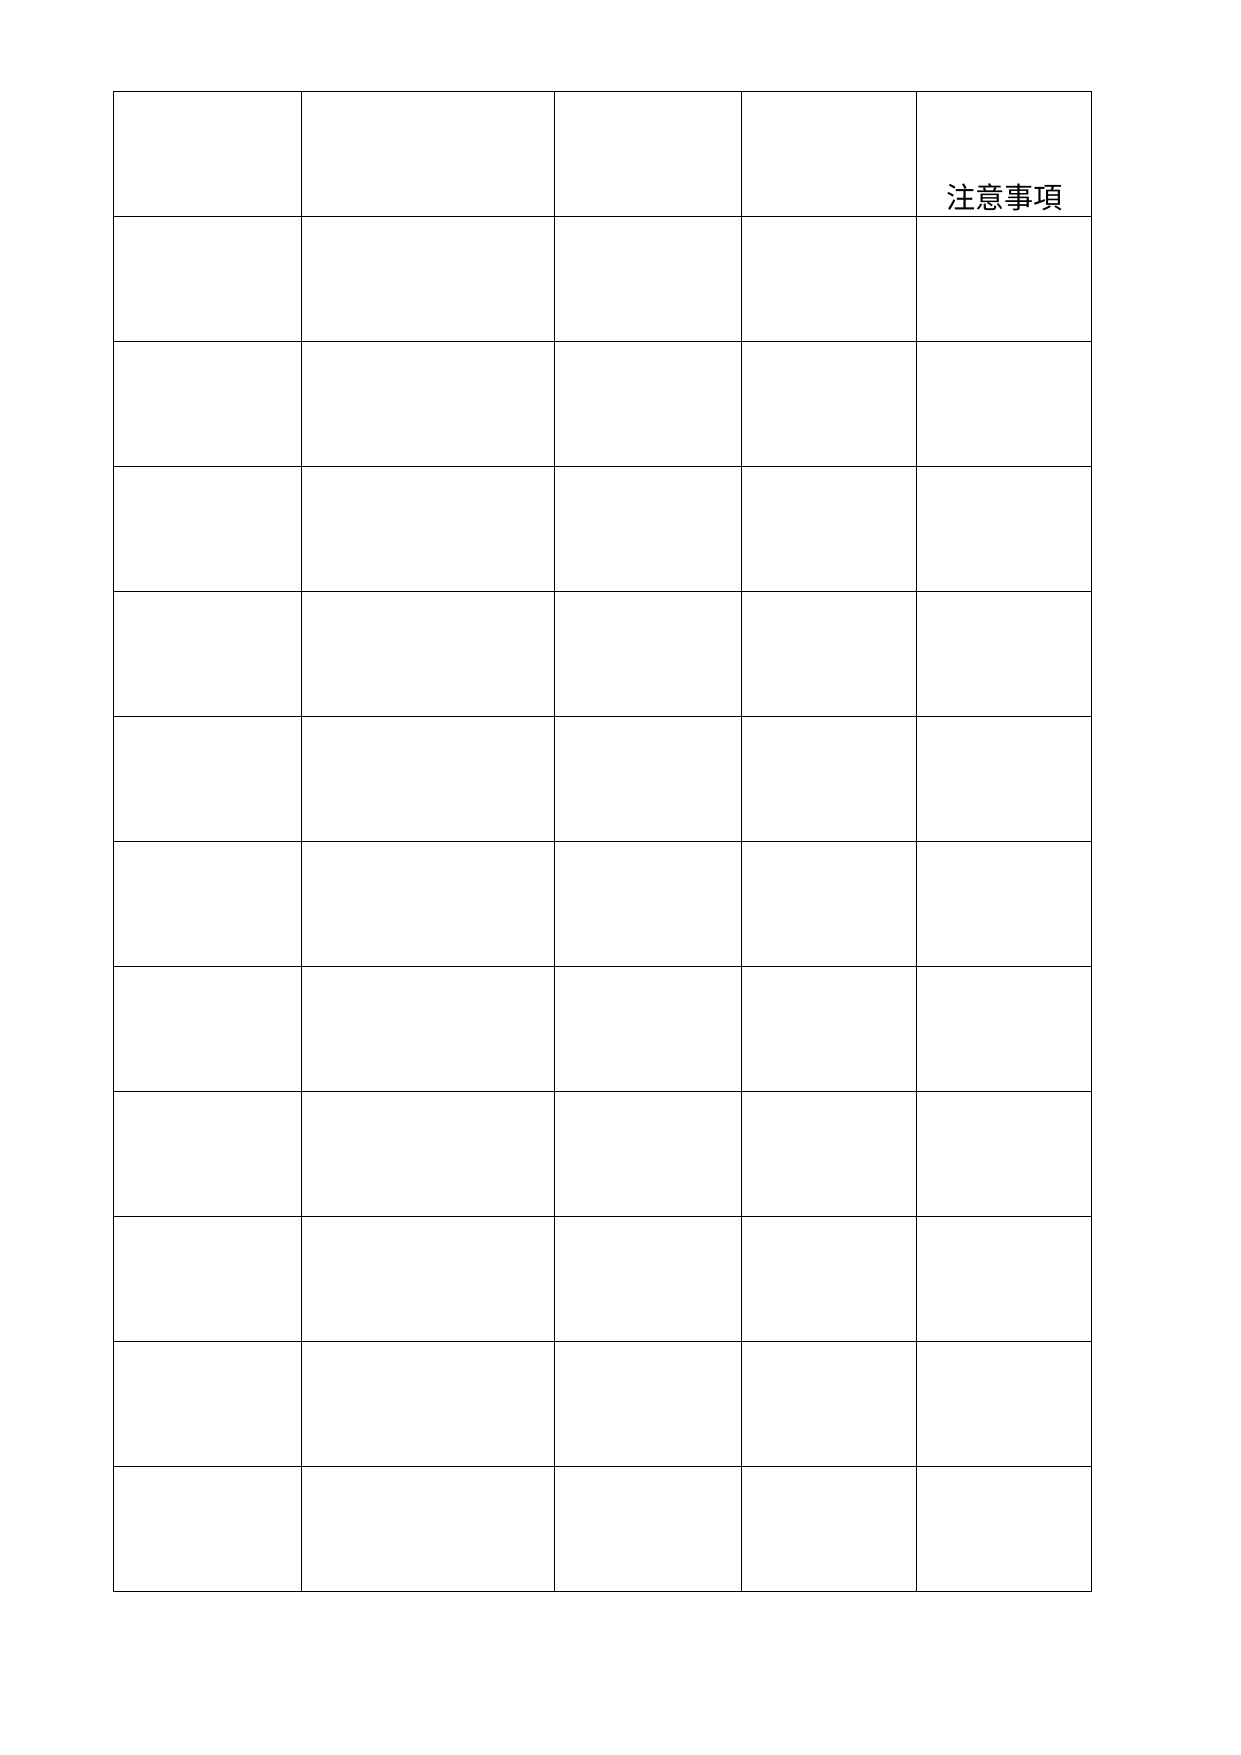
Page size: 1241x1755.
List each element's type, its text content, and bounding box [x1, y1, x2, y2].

table_cell [555, 1217, 741, 1341]
table_cell [114, 1467, 301, 1591]
table_cell [917, 217, 1091, 341]
table_cell [114, 217, 301, 341]
table_cell [555, 842, 741, 966]
table_cell [555, 92, 741, 216]
table_cell [555, 717, 741, 841]
table_cell [302, 92, 554, 216]
table_cell [742, 1467, 916, 1591]
table_cell [555, 1467, 741, 1591]
table_cell [114, 967, 301, 1091]
table_cell [114, 1217, 301, 1341]
table_cell [742, 717, 916, 841]
table_cell [555, 1342, 741, 1466]
table_cell [555, 467, 741, 591]
table_cell [114, 717, 301, 841]
table_cell [114, 1092, 301, 1216]
table_cell [917, 1217, 1091, 1341]
table_cell [742, 1342, 916, 1466]
table_cell [555, 967, 741, 1091]
table_cell [114, 342, 301, 466]
table_cell [917, 717, 1091, 841]
table_cell [742, 1092, 916, 1216]
table_cell [917, 1467, 1091, 1591]
table_cell [742, 467, 916, 591]
table_cell 注意事項 [917, 92, 1091, 216]
table_cell [114, 92, 301, 216]
table_cell [742, 842, 916, 966]
table_cell [742, 342, 916, 466]
table_cell [742, 92, 916, 216]
table_cell [302, 1342, 554, 1466]
table_cell [555, 342, 741, 466]
table_cell [302, 1092, 554, 1216]
table_cell [917, 592, 1091, 716]
table_cell [114, 842, 301, 966]
table_cell [302, 592, 554, 716]
table_cell [917, 1092, 1091, 1216]
table_cell [302, 1467, 554, 1591]
table_cell [555, 592, 741, 716]
table_cell [917, 1342, 1091, 1466]
table_cell [917, 342, 1091, 466]
table_cell [917, 467, 1091, 591]
table_cell [302, 842, 554, 966]
table_cell [742, 1217, 916, 1341]
table_cell [114, 1342, 301, 1466]
table_cell [917, 842, 1091, 966]
table_cell [302, 967, 554, 1091]
table_cell [114, 467, 301, 591]
table_cell [302, 1217, 554, 1341]
table_cell [302, 467, 554, 591]
table_cell [302, 217, 554, 341]
table_cell [742, 217, 916, 341]
table_cell [742, 592, 916, 716]
table_cell [555, 1092, 741, 1216]
table_cell [302, 717, 554, 841]
table_cell [114, 592, 301, 716]
table_cell [555, 217, 741, 341]
table_cell [302, 342, 554, 466]
table_cell [917, 967, 1091, 1091]
table_cell [742, 967, 916, 1091]
